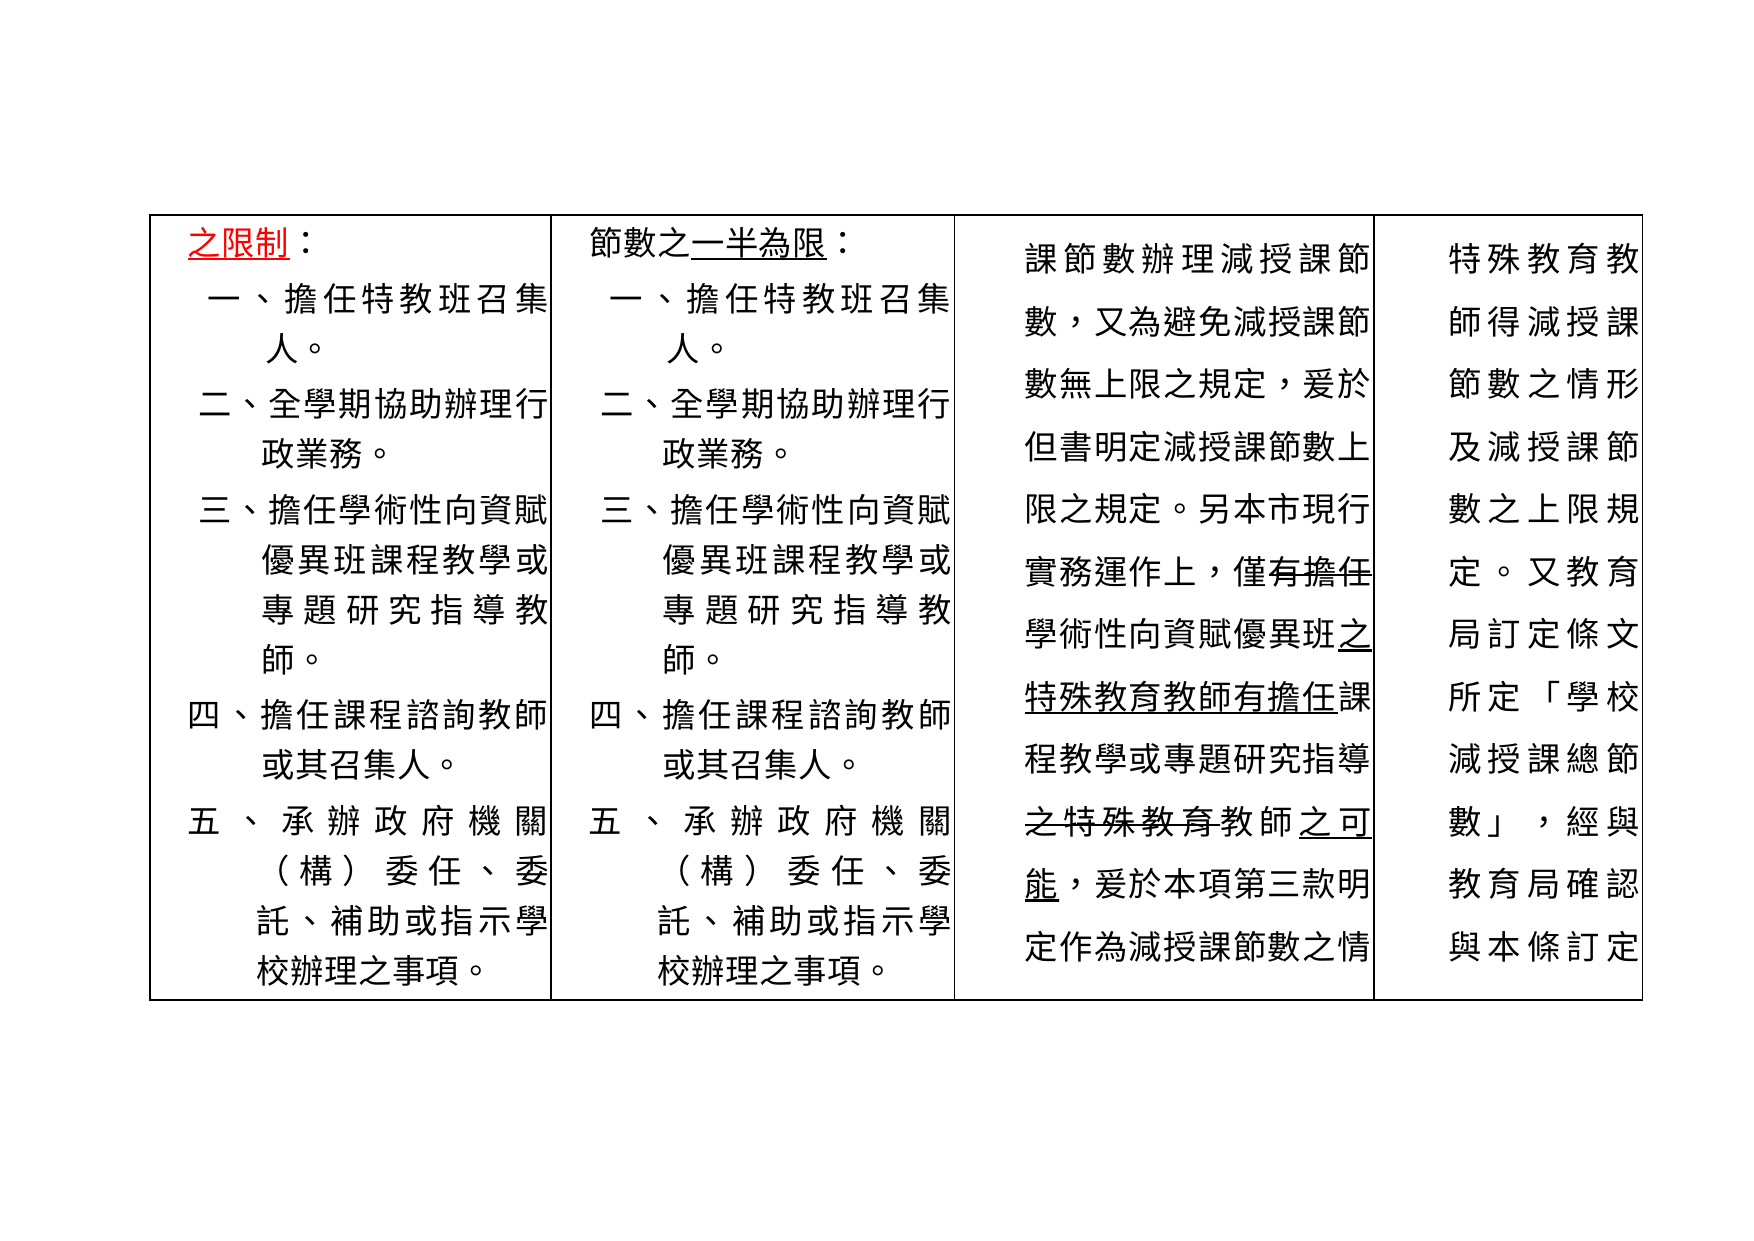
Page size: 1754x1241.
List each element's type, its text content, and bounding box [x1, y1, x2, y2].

table_cell 節數之一半為限： 一、擔任特教班召集人。 二、全學期協助辦理行政業務。 三、擔任學術性向資賦優異班課程教學或專題研究指導教師。 四、擔任課程諮詢教師或其召集人。 五、承辦政府機關（構）委任、委託、補助或指示學校辦理之事項。 [552, 216, 954, 999]
table_cell 之限制： 一、擔任特教班召集人。 二、全學期協助辦理行政業務。 三、擔任學術性向資賦優異班課程教學或專題研究指導教師。 四、擔任課程諮詢教師或其召集人。 五、承辦政府機關（構）委任、委託、補助或指示學校辦理之事項。 [151, 216, 550, 999]
table_cell 特殊教育教師得減授課節數之情形及減授課節數之上限規定。又教育局訂定條文所定「學校減授課總節數」，經與教育局確認與本條訂定 [1375, 216, 1642, 999]
table_cell 課節數辦理減授課節數，又為避免減授課節數無上限之規定，爰於但書明定減授課節數上限之規定。另本市現行實務運作上，僅有擔任學術性向資賦優異班之特殊教育教師有擔任課程教學或專題研究指導之特殊教育教師之可能，爰於本項第三款明定作為減授課節數之情 [955, 216, 1373, 999]
